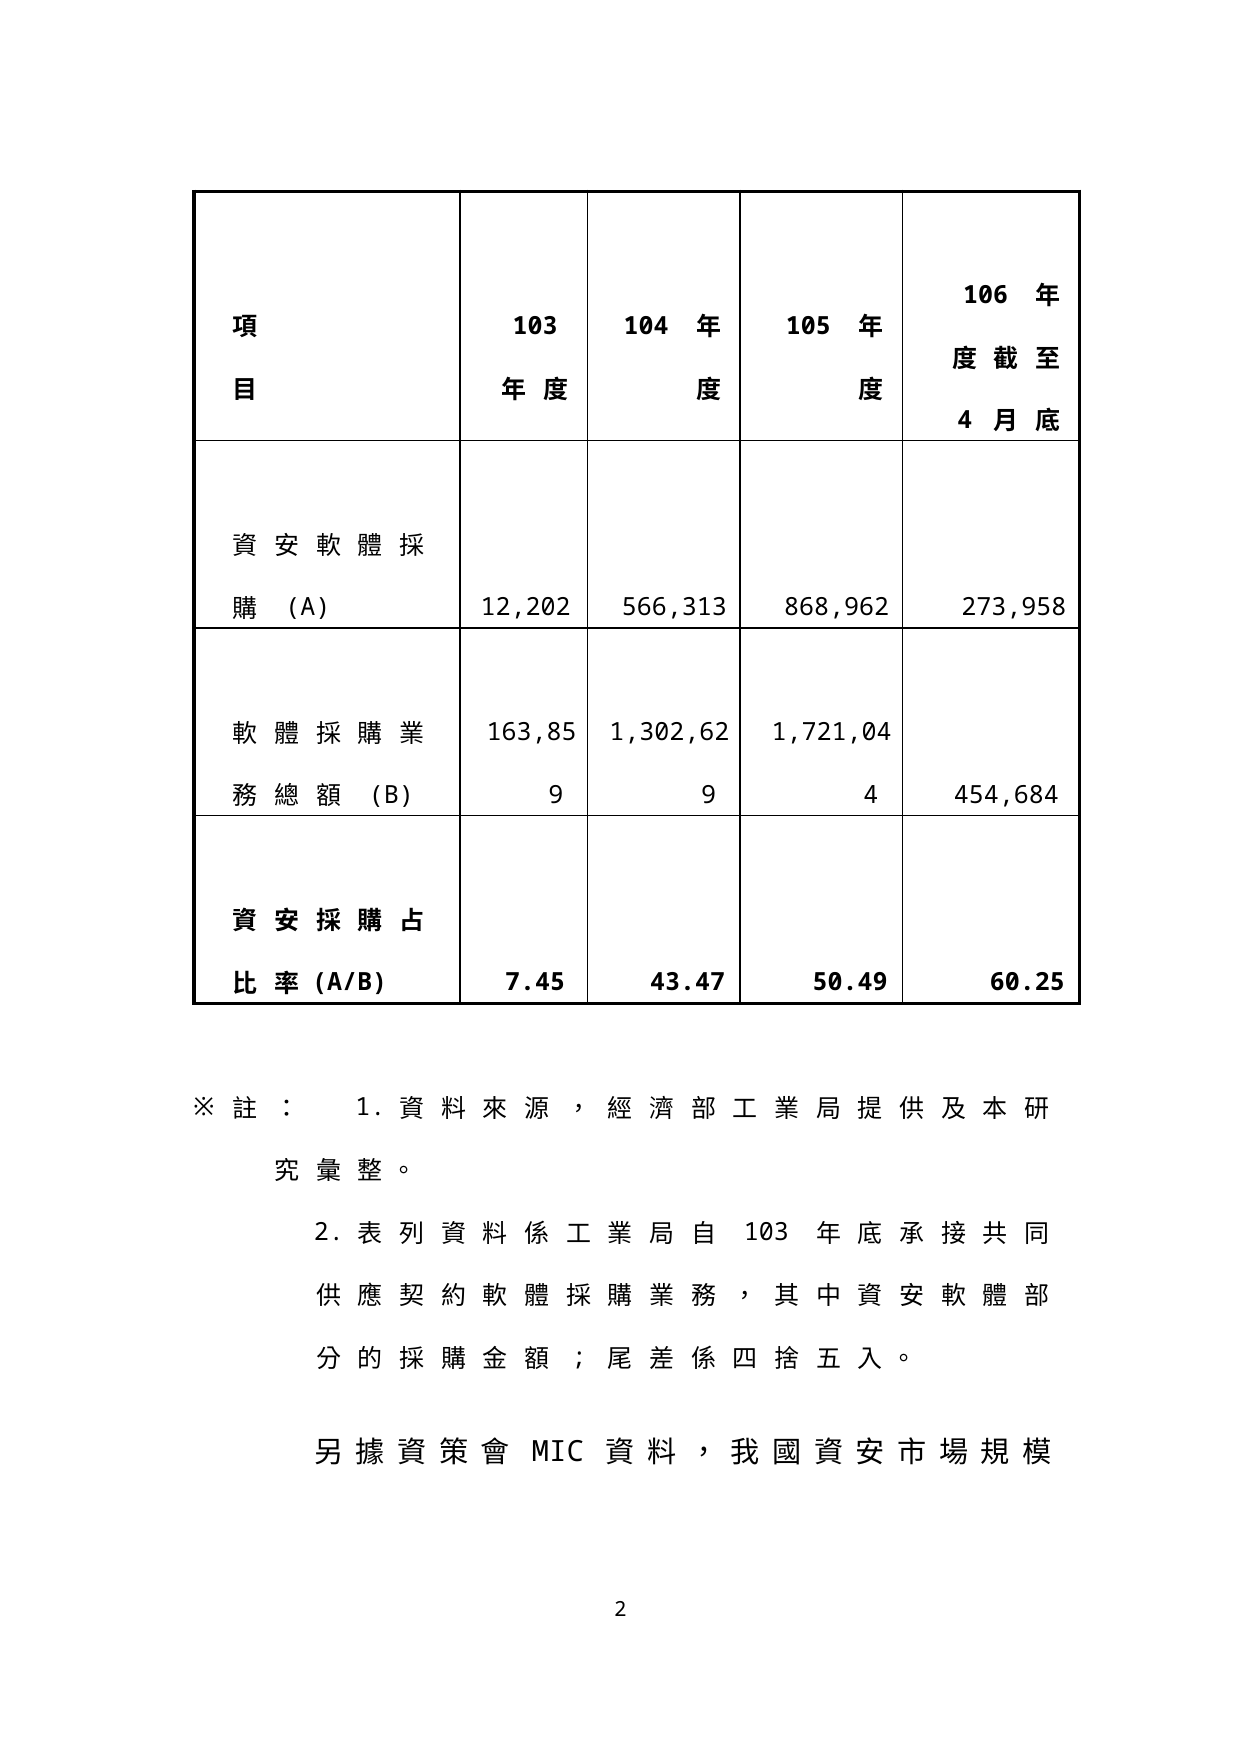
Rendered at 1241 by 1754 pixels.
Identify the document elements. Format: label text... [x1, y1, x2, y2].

text 2.表列資料係工業局自103年底承接共同供應契約軟體採購業務，其中資安軟體部分的採購金額;尾差係四捨五入。 [270, 1189, 1058, 1377]
text 另據資策會MIC資料，我國資安市場規模 [242, 1377, 1058, 1502]
table_cell 273,958 [903, 441, 1078, 627]
table_header 104年度 [588, 193, 739, 439]
table_cell 50.49 [741, 816, 902, 1002]
table_cell 7.45 [461, 816, 587, 1002]
table_cell 資安軟體採購(A) [196, 441, 459, 627]
table_header 105年度 [741, 193, 902, 439]
table_cell 163,859 [461, 629, 587, 814]
text ※註： 1.資料來源，經濟部工業局提供及本研究彙整。 [183, 1064, 1058, 1189]
table_cell 1,721,044 [741, 629, 902, 814]
table_cell 1,302,629 [588, 629, 739, 814]
table_cell 60.25 [903, 816, 1078, 1002]
table_cell 454,684 [903, 629, 1078, 814]
table_header 項 目 [196, 193, 459, 439]
table_cell 12,202 [461, 441, 587, 627]
table_cell 868,962 [741, 441, 902, 627]
table_header 106年度截至4月底 [903, 193, 1078, 439]
table_cell 566,313 [588, 441, 739, 627]
table_cell 軟體採購業務總額(B) [196, 629, 459, 814]
table_header 103年度 [461, 193, 587, 439]
table_cell 43.47 [588, 816, 739, 1002]
table_cell 資安採購占比率(A/B) [196, 816, 459, 1002]
